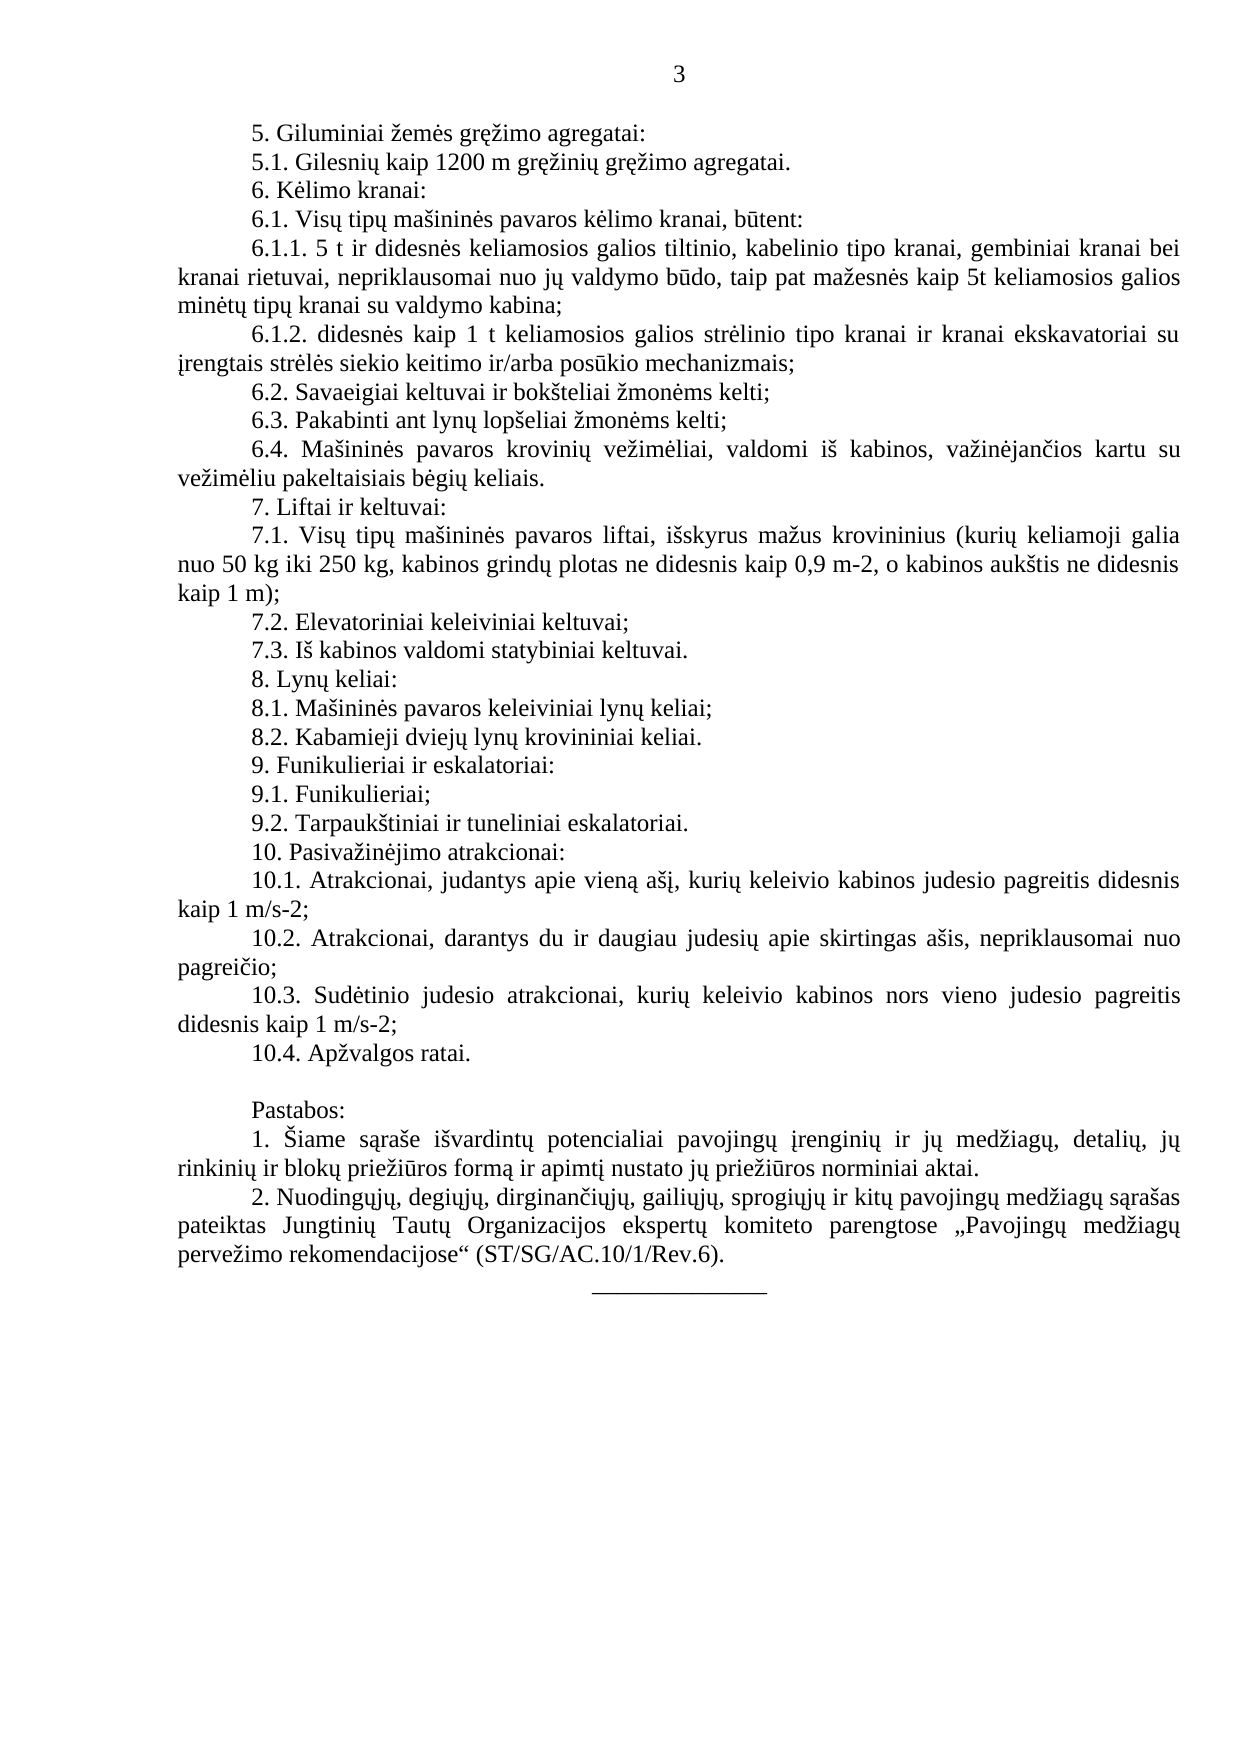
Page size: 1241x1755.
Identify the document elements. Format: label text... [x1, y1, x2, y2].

text 6.3. Pakabinti ant lynų lopšeliai žmonėms kelti; [177, 406, 1181, 434]
text 9. Funikulieriai ir eskalatoriai: [177, 751, 1181, 779]
text 6.1.2. didesnės kaip 1 t keliamosios galios strėlinio tipo kranai ir kranai ekskavatoriai su įrengtais strėlės siekio keitimo ir/arba posūkio mechanizmais; [177, 319, 1181, 377]
text ______________ [177, 1268, 1181, 1297]
text 7. Liftai ir keltuvai: [177, 492, 1181, 521]
text 1. Šiame sąraše išvardintų potencialiai pavojingų įrenginių ir jų medžiagų, detalių, jų rinkinių ir blokų priežiūros formą ir apimtį nustato jų priežiūros norminiai aktai. [177, 1124, 1181, 1182]
text 6.4. Mašininės pavaros krovinių vežimėliai, valdomi iš kabinos, važinėjančios kartu su vežimėliu pakeltaisiais bėgių keliais. [177, 434, 1181, 492]
text 2. Nuodingųjų, degiųjų, dirginančiųjų, gailiųjų, sprogiųjų ir kitų pavojingų medžiagų sąrašas pateiktas Jungtinių Tautų Organizacijos ekspertų komiteto parengtose „Pavojingų medžiagų pervežimo rekomendacijose“ (ST/SG/AC.10/1/Rev.6). [177, 1182, 1181, 1268]
text 6.2. Savaeigiai keltuvai ir bokšteliai žmonėms kelti; [177, 377, 1181, 406]
text 6.1.1. 5 t ir didesnės keliamosios galios tiltinio, kabelinio tipo kranai, gembiniai kranai bei kranai rietuvai, nepriklausomai nuo jų valdymo būdo, taip pat mažesnės kaip 5t keliamosios galios minėtų tipų kranai su valdymo kabina; [177, 233, 1181, 319]
text 5.1. Gilesnių kaip 1200 m gręžinių gręžimo agregatai. [177, 147, 1181, 176]
text 6.1. Visų tipų mašininės pavaros kėlimo kranai, būtent: [177, 204, 1181, 233]
text 7.2. Elevatoriniai keleiviniai keltuvai; [177, 607, 1181, 636]
text 10.1. Atrakcionai, judantys apie vieną ašį, kurių keleivio kabinos judesio pagreitis didesnis kaip 1 m/s-2; [177, 866, 1181, 923]
text 9.2. Tarpaukštiniai ir tuneliniai eskalatoriai. [177, 808, 1181, 837]
text 8. Lynų keliai: [177, 664, 1181, 693]
text 9.1. Funikulieriai; [177, 779, 1181, 808]
text 10.3. Sudėtinio judesio atrakcionai, kurių keleivio kabinos nors vieno judesio pagreitis didesnis kaip 1 m/s-2; [177, 981, 1181, 1038]
text 5. Giluminiai žemės gręžimo agregatai: [177, 118, 1181, 147]
text 8.2. Kabamieji dviejų lynų krovininiai keliai. [177, 722, 1181, 751]
text Pastabos: [177, 1096, 1181, 1124]
text 10. Pasivažinėjimo atrakcionai: [177, 837, 1181, 866]
text 10.4. Apžvalgos ratai. [177, 1038, 1181, 1067]
text 7.3. Iš kabinos valdomi statybiniai keltuvai. [177, 636, 1181, 664]
text 7.1. Visų tipų mašininės pavaros liftai, išskyrus mažus krovininius (kurių keliamoji galia nuo 50 kg iki 250 kg, kabinos grindų plotas ne didesnis kaip 0,9 m-2, o kabinos aukštis ne didesnis kaip 1 m); [177, 521, 1181, 607]
text 6. Kėlimo kranai: [177, 176, 1181, 204]
text 10.2. Atrakcionai, darantys du ir daugiau judesių apie skirtingas ašis, nepriklausomai nuo pagreičio; [177, 923, 1181, 981]
text 8.1. Mašininės pavaros keleiviniai lynų keliai; [177, 693, 1181, 722]
